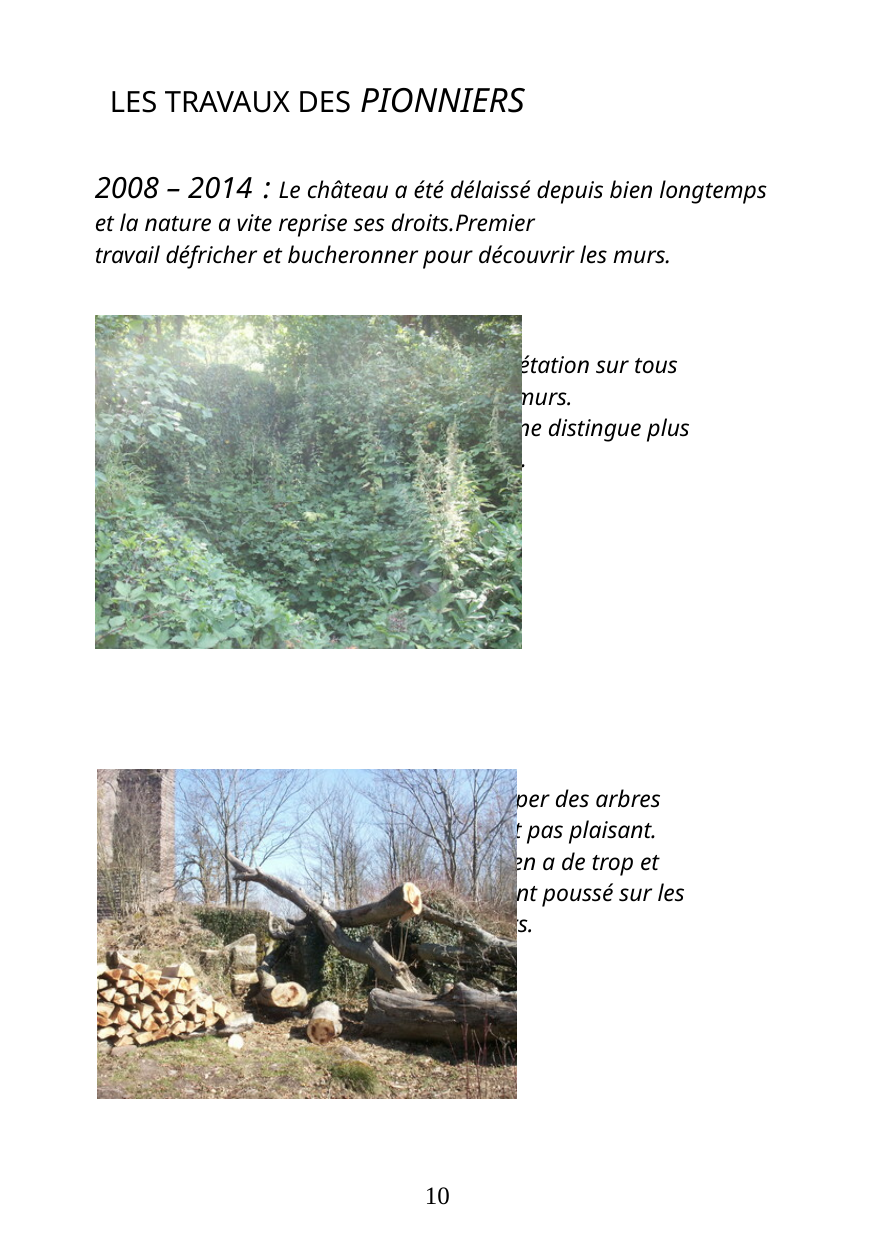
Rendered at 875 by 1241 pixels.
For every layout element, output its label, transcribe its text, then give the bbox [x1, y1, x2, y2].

text ils ont poussé sur les [517, 877, 779, 908]
text murs. [517, 908, 779, 939]
text n'est pas plaisant. [517, 814, 779, 846]
text Couper des arbres [517, 783, 779, 814]
picture [97, 769, 517, 1099]
text On ne distingue plus [522, 412, 779, 443]
text les murs. [522, 380, 779, 412]
text travail défricher et bucheronner pour découvrir les murs. [94, 238, 779, 270]
picture [95, 315, 522, 649]
text Il y en a de trop et [517, 846, 779, 877]
text Végétation sur tous [522, 349, 779, 380]
text 2008 – 2014 : Le château a été délaissé depuis bien longtemps et la nature a vite reprise ses droits.Premier [94, 168, 779, 238]
text LES TRAVAUX DES PIONNIERS [94, 77, 779, 122]
text rien. [522, 443, 779, 474]
